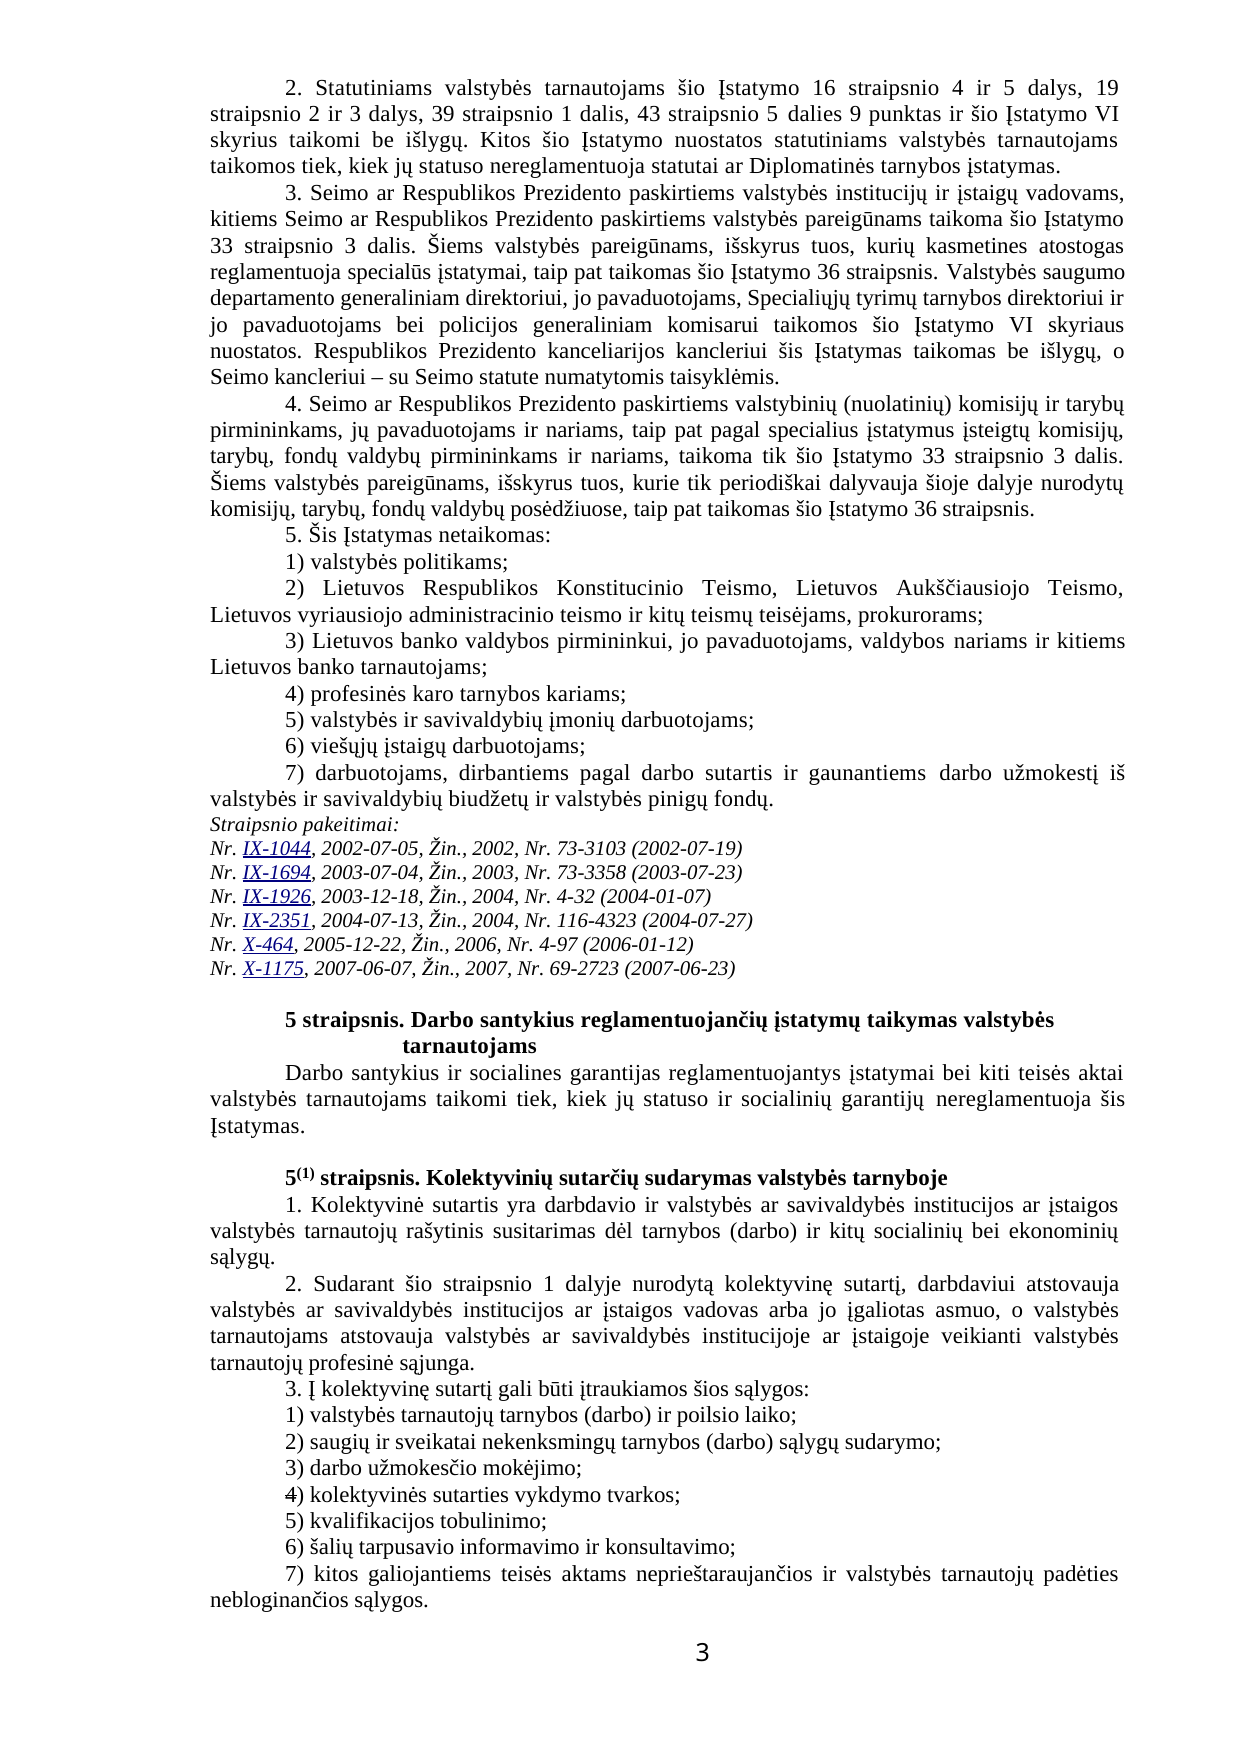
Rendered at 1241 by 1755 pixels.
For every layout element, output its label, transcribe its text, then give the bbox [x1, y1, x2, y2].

text 6) šalių tarpusavio informavimo ir konsultavimo; [210, 1533, 1120, 1560]
text 7) kitos galiojantiems teisės aktams neprieštaraujančios ir valstybės tarnautojų padėties nebloginančios sąlygos. [210, 1560, 1120, 1612]
text 2. Sudarant šio straipsnio 1 dalyje nurodytą kolektyvinę sutartį, darbdaviui atstovauja valstybės ar savivaldybės institucijos ar įstaigos vadovas arba jo įgaliotas asmuo, o valstybės tarnautojams atstovauja valstybės ar savivaldybės institucijoje ar įstaigoje veikianti valstybės tarnautojų profesinė sąjunga. [210, 1270, 1120, 1375]
text 3) Lietuvos banko valdybos pirmininkui, jo pavaduotojams, valdybos nariams ir kitiems Lietuvos banko tarnautojams; [210, 627, 1126, 680]
text Straipsnio pakeitimai: [210, 811, 1126, 836]
text 6) viešųjų įstaigų darbuotojams; [210, 732, 1126, 759]
text 3. Į kolektyvinę sutartį gali būti įtraukiamos šios sąlygos: [210, 1375, 1120, 1402]
text 4) kolektyvinės sutarties vykdymo tvarkos; [210, 1481, 1120, 1507]
text 5) kvalifikacijos tobulinimo; [210, 1507, 1120, 1533]
text 2) saugių ir sveikatai nekenksmingų tarnybos (darbo) sąlygų sudarymo; [210, 1428, 1120, 1454]
text 5. Šis Įstatymas netaikomas: [210, 522, 1126, 548]
text 3) darbo užmokesčio mokėjimo; [210, 1454, 1120, 1481]
text Nr. IX-1044, 2002-07-05, Žin., 2002, Nr. 73-3103 (2002-07-19) [210, 836, 1126, 859]
text Nr. IX-1694, 2003-07-04, Žin., 2003, Nr. 73-3358 (2003-07-23) [210, 859, 1120, 884]
text 4. Seimo ar Respublikos Prezidento paskirtiems valstybinių (nuolatinių) komisijų ir tarybų pirmininkams, jų pavaduotojams ir nariams, taip pat pagal specialius įstatymus įsteigtų komisijų, tarybų, fondų valdybų pirmininkams ir nariams, taikoma tik šio Įstatymo 33 straipsnio 3 dalis. Šiems valstybės pareigūnams, išskyrus tuos, kurie tik periodiškai dalyvauja šioje dalyje nurodytų komisijų, tarybų, fondų valdybų posėdžiuose, taip pat taikomas šio Įstatymo 36 straipsnis. [210, 390, 1126, 522]
text 2) Lietuvos Respublikos Konstitucinio Teismo, Lietuvos Aukščiausiojo Teismo, Lietuvos vyriausiojo administracinio teismo ir kitų teismų teisėjams, prokurorams; [210, 574, 1126, 627]
text 3. Seimo ar Respublikos Prezidento paskirtiems valstybės institucijų ir įstaigų vadovams, kitiems Seimo ar Respublikos Prezidento paskirtiems valstybės pareigūnams taikoma šio Įstatymo 33 straipsnio 3 dalis. Šiems valstybės pareigūnams, išskyrus tuos, kurių kasmetines atostogas reglamentuoja specialūs įstatymai, taip pat taikomas šio Įstatymo 36 straipsnis. Valstybės saugumo departamento generaliniam direktoriui, jo pavaduotojams, Specialiųjų tyrimų tarnybos direktoriui ir jo pavaduotojams bei policijos generaliniam komisarui taikomos šio Įstatymo VI skyriaus nuostatos. Respublikos Prezidento kanceliarijos kancleriui šis Įstatymas taikomas be išlygų, o Seimo kancleriui – su Seimo statute numatytomis taisyklėmis. [210, 179, 1126, 390]
text tarnautojams [402, 1033, 1126, 1059]
text 2. Statutiniams valstybės tarnautojams šio Įstatymo 16 straipsnio 4 ir 5 dalys, 19 straipsnio 2 ir 3 dalys, 39 straipsnio 1 dalis, 43 straipsnio 5 dalies 9 punktas ir šio Įstatymo VI skyrius taikomi be išlygų. Kitos šio Įstatymo nuostatos statutiniams valstybės tarnautojams taikomos tiek, kiek jų statuso nereglamentuoja statutai ar Diplomatinės tarnybos įstatymas. [210, 73, 1120, 179]
text 1) valstybės politikams; [210, 548, 1126, 574]
text 5 straipsnis. Darbo santykius reglamentuojančių įstatymų taikymas valstybės [285, 1006, 1126, 1033]
text 7) darbuotojams, dirbantiems pagal darbo sutartis ir gaunantiems darbo užmokestį iš valstybės ir savivaldybių biudžetų ir valstybės pinigų fondų. [210, 759, 1126, 811]
text 5(1) straipsnis. Kolektyvinių sutarčių sudarymas valstybės tarnyboje [210, 1164, 1120, 1191]
text 5) valstybės ir savivaldybių įmonių darbuotojams; [210, 706, 1126, 732]
text 1) valstybės tarnautojų tarnybos (darbo) ir poilsio laiko; [210, 1402, 1120, 1428]
text 4) profesinės karo tarnybos kariams; [210, 680, 1126, 706]
text Nr. X-1175, 2007-06-07, Žin., 2007, Nr. 69-2723 (2007-06-23) [210, 956, 1120, 980]
text 1. Kolektyvinė sutartis yra darbdavio ir valstybės ar savivaldybės institucijos ar įstaigos valstybės tarnautojų rašytinis susitarimas dėl tarnybos (darbo) ir kitų socialinių bei ekonominių sąlygų. [210, 1191, 1120, 1270]
text Nr. IX-1926, 2003-12-18, Žin., 2004, Nr. 4-32 (2004-01-07) [210, 884, 1120, 908]
text Nr. X-464, 2005-12-22, Žin., 2006, Nr. 4-97 (2006-01-12) [210, 932, 1120, 956]
text Nr. IX-2351, 2004-07-13, Žin., 2004, Nr. 116-4323 (2004-07-27) [210, 908, 1120, 932]
text Darbo santykius ir socialines garantijas reglamentuojantys įstatymai bei kiti teisės aktai valstybės tarnautojams taikomi tiek, kiek jų statuso ir socialinių garantijų nereglamentuoja šis Įstatymas. [210, 1059, 1126, 1138]
